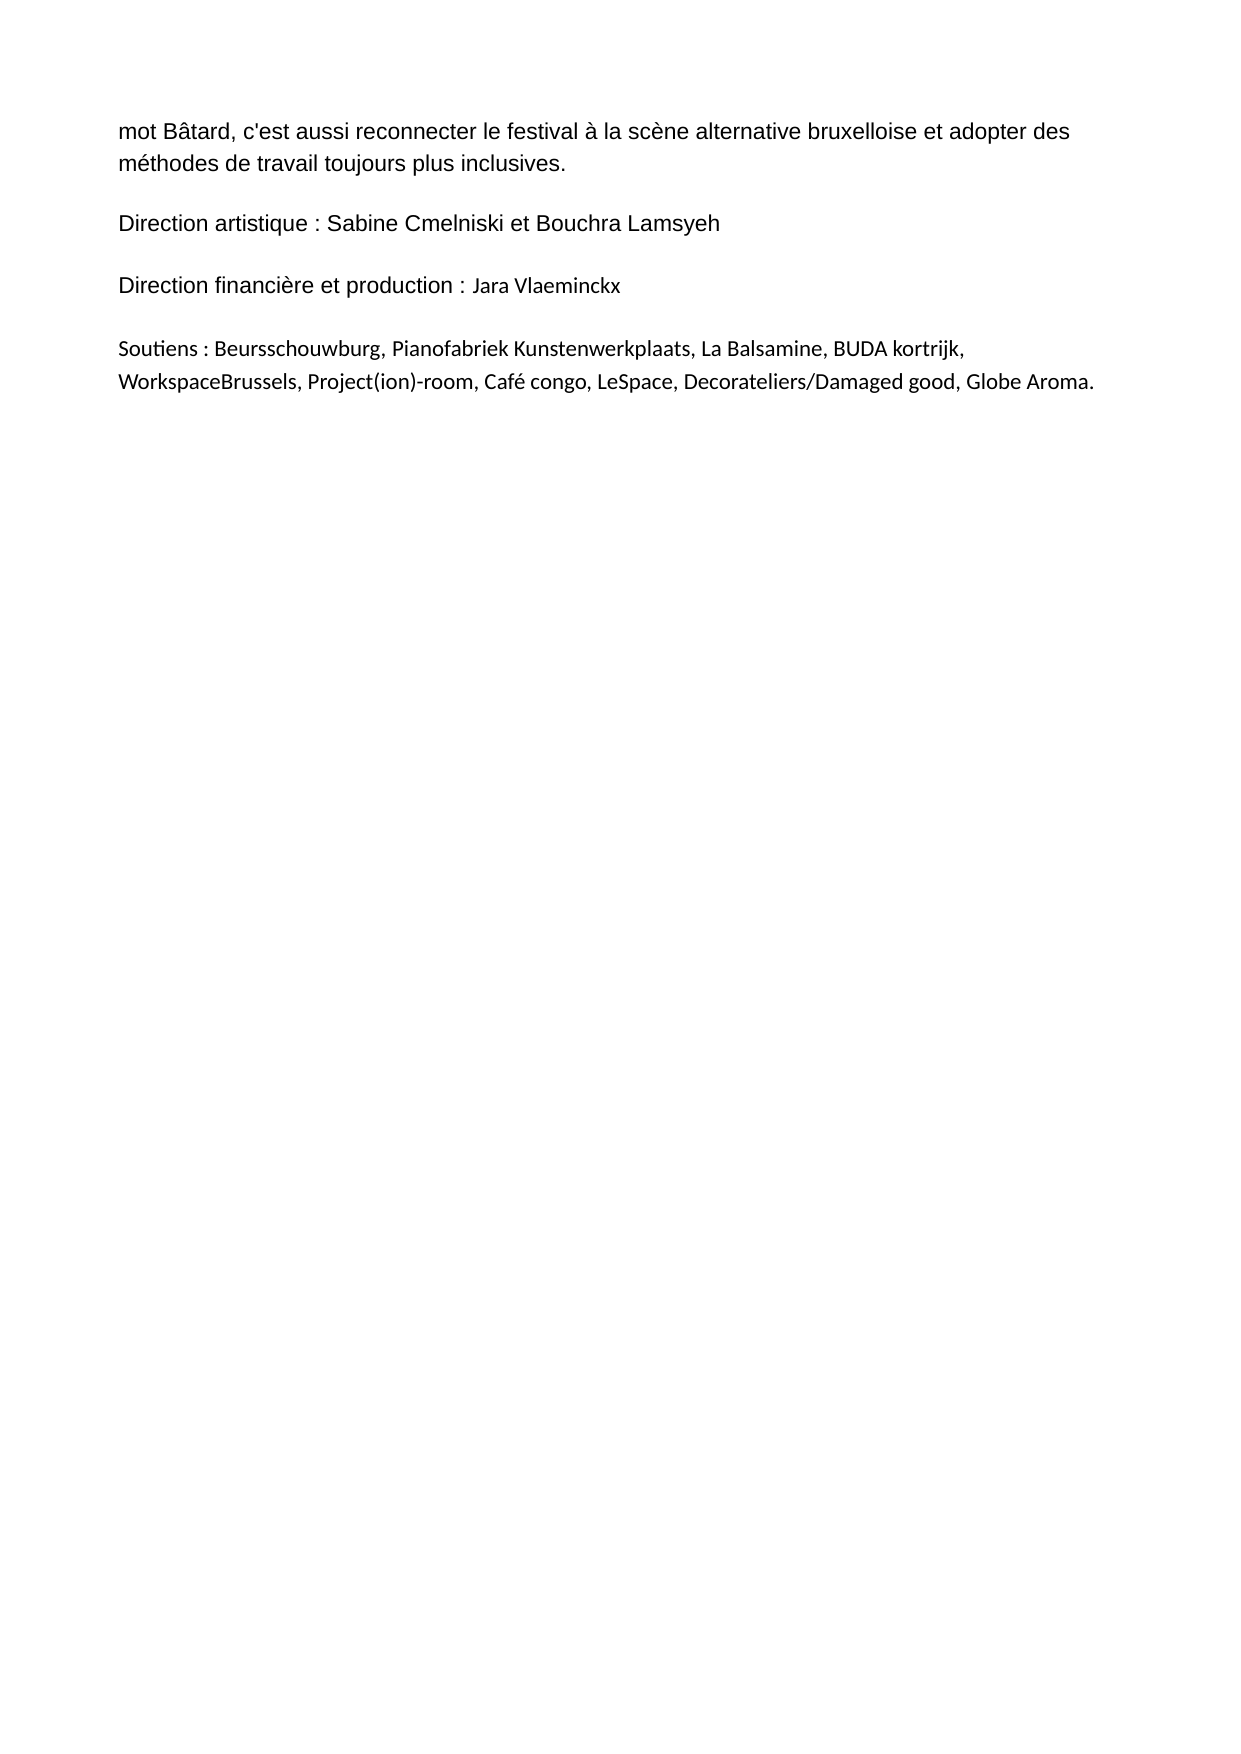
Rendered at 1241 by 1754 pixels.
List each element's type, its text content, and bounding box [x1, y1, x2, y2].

text mot Bâtard, c'est aussi reconnecter le festival à la scène alternative bruxelloise et adopter des méthodes de travail toujours plus inclusives. [118, 118, 1122, 176]
text Direction financière et production : Jara Vlaeminckx [118, 271, 1122, 299]
text Soutiens : Beursschouwburg, Pianofabriek Kunstenwerkplaats, La Balsamine, BUDA kortrijk, WorkspaceBrussels, Project(ion)-room, Café congo, LeSpace, Decorateliers/Damaged good, Globe Aroma. [118, 334, 1122, 395]
text Direction artistique : Sabine Cmelniski et Bouchra Lamsyeh [118, 210, 1122, 237]
